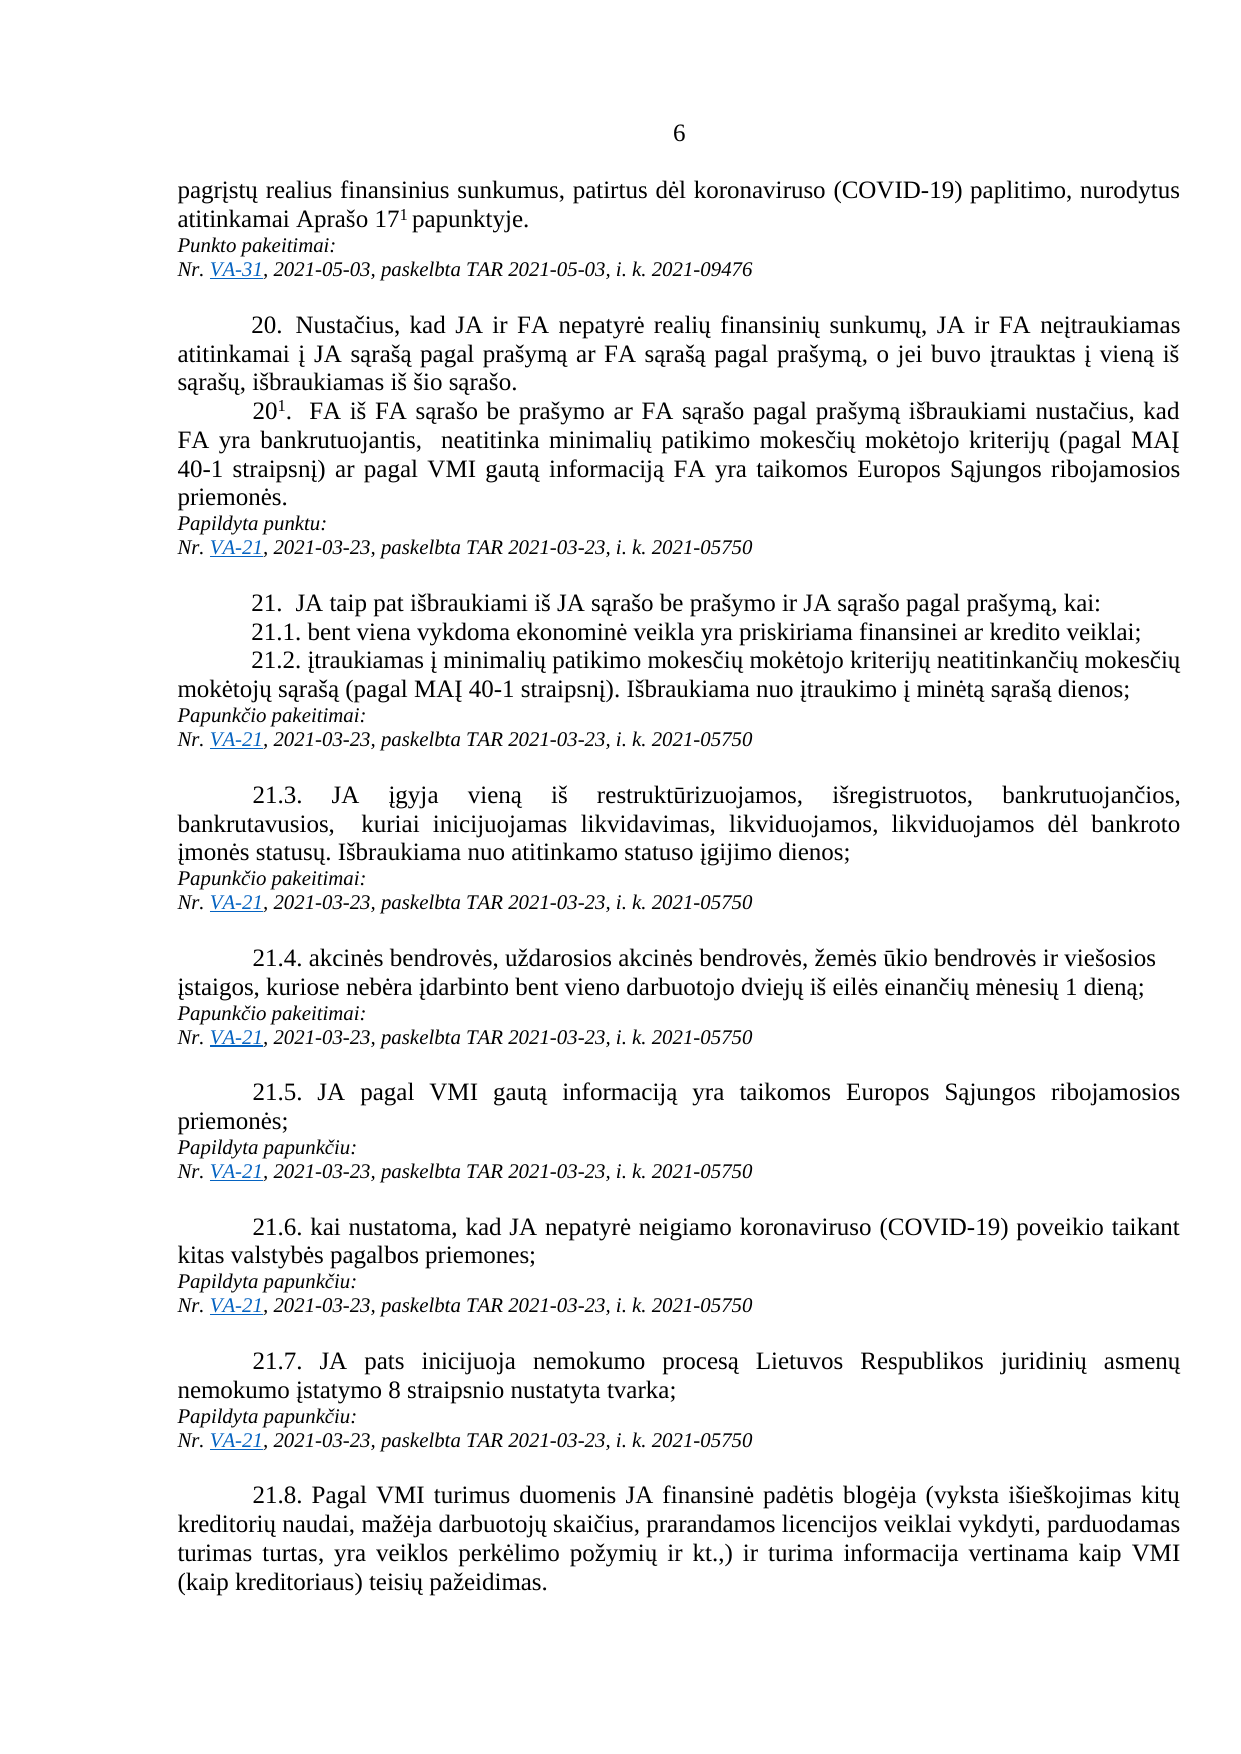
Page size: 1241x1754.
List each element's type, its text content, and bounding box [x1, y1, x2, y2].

text Nr. VA-21, 2021-03-23, paskelbta TAR 2021-03-23, i. k. 2021-05750 [177, 890, 1181, 914]
text Papildyta papunkčiu: [177, 1135, 1181, 1159]
text Nr. VA-21, 2021-03-23, paskelbta TAR 2021-03-23, i. k. 2021-05750 [177, 535, 1181, 559]
text 21.3. JA įgyja vieną iš restruktūrizuojamos, išregistruotos, bankrutuojančios, bankrutavusios, kuriai inicijuojamas likvidavimas, likviduojamos, likviduojamos dėl bankroto įmonės statusų. Išbraukiama nuo atitinkamo statuso įgijimo dienos; [177, 780, 1181, 866]
text Papunkčio pakeitimai: [177, 703, 1181, 727]
text 20. Nustačius, kad JA ir FA nepatyrė realių finansinių sunkumų, JA ir FA neįtraukiamas atitinkamai į JA sąrašą pagal prašymą ar FA sąrašą pagal prašymą, o jei buvo įtrauktas į vieną iš sąrašų, išbraukiamas iš šio sąrašo. [177, 310, 1181, 396]
text 21.4. akcinės bendrovės, uždarosios akcinės bendrovės, žemės ūkio bendrovės ir viešosios įstaigos, kuriose nebėra įdarbinto bent vieno darbuotojo dviejų iš eilės einančių mėnesių 1 dieną; [177, 943, 1181, 1001]
text Nr. VA-21, 2021-03-23, paskelbta TAR 2021-03-23, i. k. 2021-05750 [177, 1159, 1181, 1183]
text 21.7. JA pats inicijuoja nemokumo procesą Lietuvos Respublikos juridinių asmenų nemokumo įstatymo 8 straipsnio nustatyta tvarka; [177, 1346, 1181, 1404]
text Nr. VA-21, 2021-03-23, paskelbta TAR 2021-03-23, i. k. 2021-05750 [177, 1293, 1181, 1317]
text Nr. VA-21, 2021-03-23, paskelbta TAR 2021-03-23, i. k. 2021-05750 [177, 727, 1181, 751]
text Papildyta punktu: [177, 511, 1181, 535]
text Punkto pakeitimai: [177, 233, 1181, 257]
text Nr. VA-31, 2021-05-03, paskelbta TAR 2021-05-03, i. k. 2021-09476 [177, 257, 1181, 281]
text Papunkčio pakeitimai: [177, 866, 1181, 890]
text 21.5. JA pagal VMI gautą informaciją yra taikomos Europos Sąjungos ribojamosios priemonės; [177, 1077, 1181, 1135]
text Papildyta papunkčiu: [177, 1404, 1181, 1428]
text Papunkčio pakeitimai: [177, 1001, 1181, 1025]
text 21.6. kai nustatoma, kad JA nepatyrė neigiamo koronaviruso (COVID-19) poveikio taikant kitas valstybės pagalbos priemones; [177, 1212, 1181, 1269]
text 21.1. bent viena vykdoma ekonominė veikla yra priskiriama finansinei ar kredito veiklai; [177, 617, 1181, 646]
text Nr. VA-21, 2021-03-23, paskelbta TAR 2021-03-23, i. k. 2021-05750 [177, 1428, 1181, 1452]
text 21.8. Pagal VMI turimus duomenis JA finansinė padėtis blogėja (vyksta išieškojimas kitų kreditorių naudai, mažėja darbuotojų skaičius, prarandamos licencijos veiklai vykdyti, parduodamas turimas turtas, yra veiklos perkėlimo požymių ir kt.,) ir turima informacija vertinama kaip VMI (kaip kreditoriaus) teisių pažeidimas. [177, 1481, 1181, 1596]
text 21.2. įtraukiamas į minimalių patikimo mokesčių mokėtojo kriterijų neatitinkančių mokesčių mokėtojų sąrašą (pagal MAĮ 40-1 straipsnį). Išbraukiama nuo įtraukimo į minėtą sąrašą dienos; [177, 646, 1181, 703]
text Papildyta papunkčiu: [177, 1269, 1181, 1293]
text 201. FA iš FA sąrašo be prašymo ar FA sąrašo pagal prašymą išbraukiami nustačius, kad FA yra bankrutuojantis, neatitinka minimalių patikimo mokesčių mokėtojo kriterijų (pagal MAĮ 40-1 straipsnį) ar pagal VMI gautą informaciją FA yra taikomos Europos Sąjungos ribojamosios priemonės. [177, 396, 1181, 511]
text pagrįstų realius finansinius sunkumus, patirtus dėl koronaviruso (COVID-19) paplitimo, nurodytus atitinkamai Aprašo 171 papunktyje. [177, 176, 1181, 233]
text Nr. VA-21, 2021-03-23, paskelbta TAR 2021-03-23, i. k. 2021-05750 [177, 1025, 1181, 1049]
text 21. JA taip pat išbraukiami iš JA sąrašo be prašymo ir JA sąrašo pagal prašymą, kai: [177, 588, 1181, 617]
